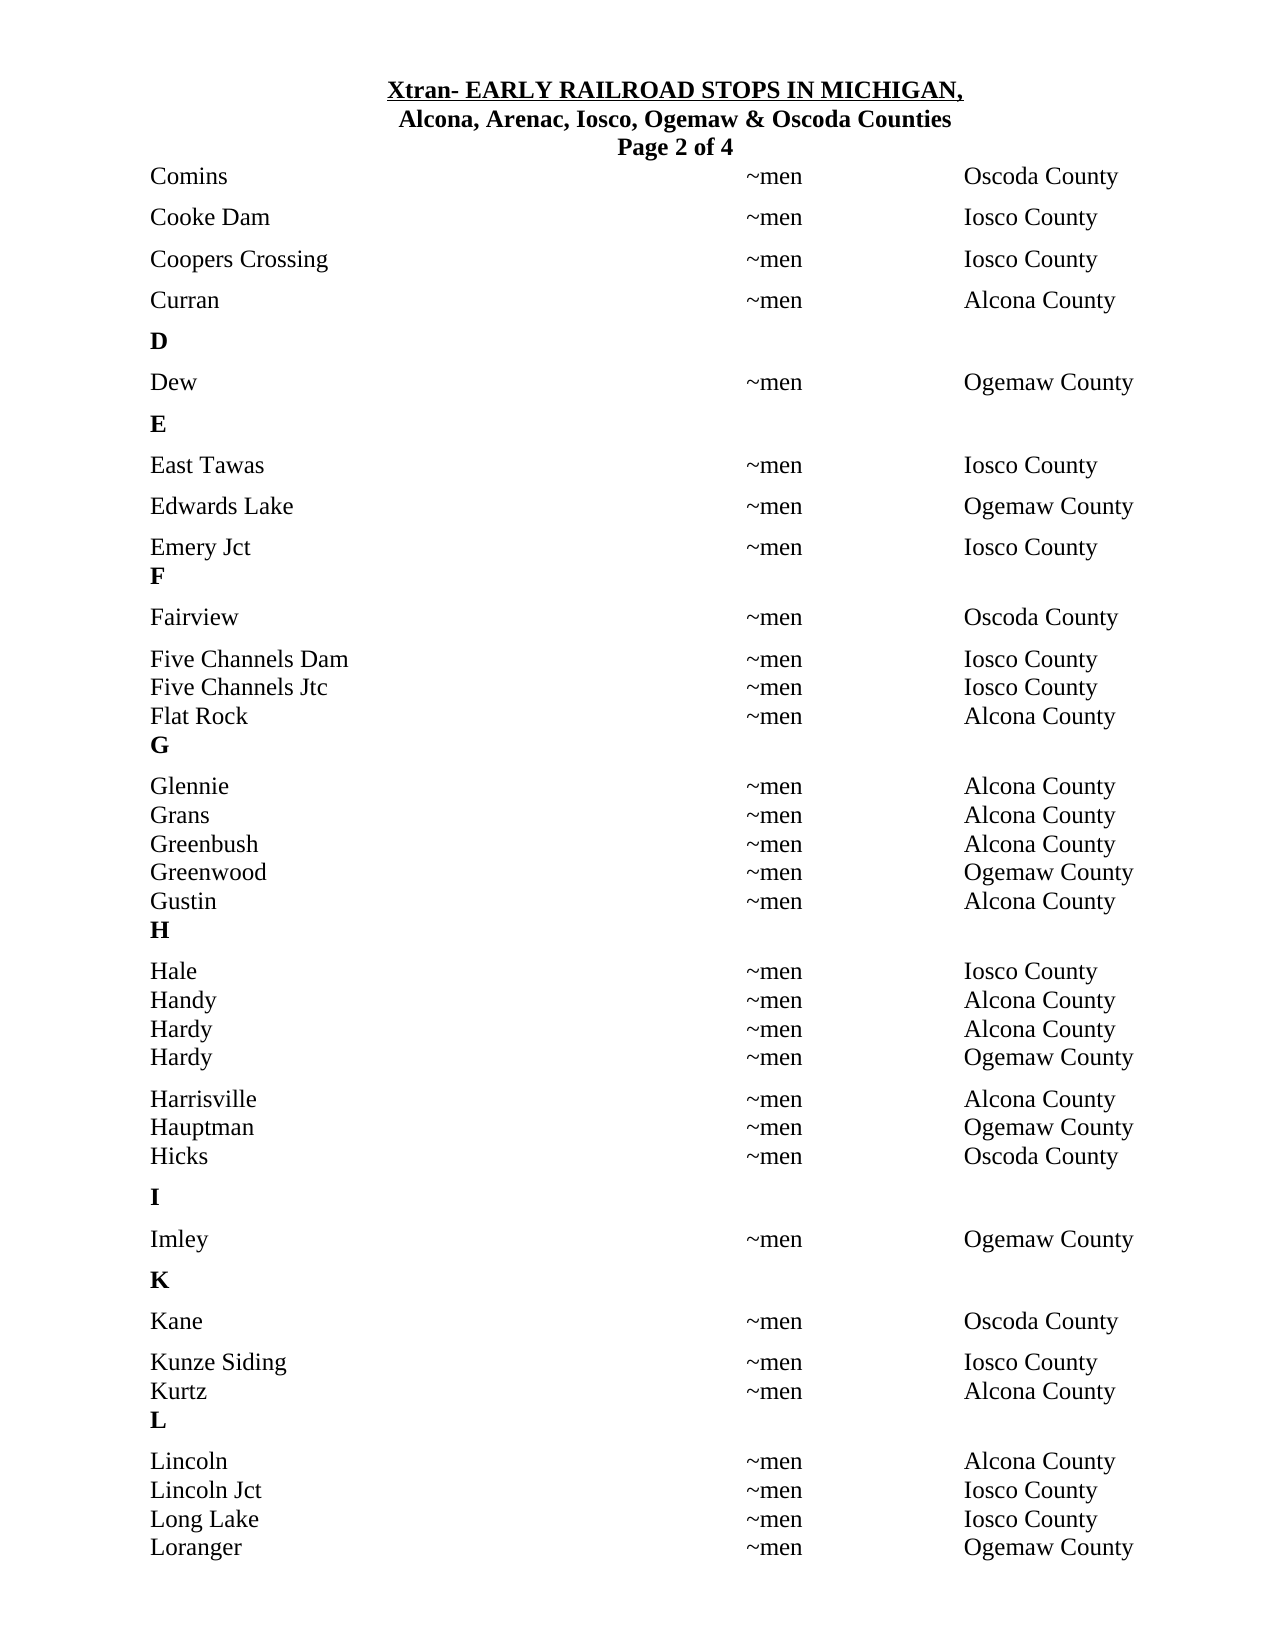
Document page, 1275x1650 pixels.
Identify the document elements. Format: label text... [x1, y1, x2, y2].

text Kurtz ~men Alcona County [150, 1376, 1200, 1405]
text Imley ~men Ogemaw County [150, 1224, 1200, 1252]
text Edwards Lake ~men Ogemaw County [150, 491, 1200, 520]
text Lincoln ~men Alcona County [150, 1446, 1200, 1475]
text Hicks ~men Oscoda County [150, 1141, 1200, 1170]
text Curran ~men Alcona County [150, 285, 1200, 314]
text Gustin ~men Alcona County [150, 886, 1200, 915]
text Lincoln Jct ~men Iosco County [150, 1475, 1200, 1504]
text Emery Jct ~men Iosco County [150, 532, 1200, 561]
text Dew ~men Ogemaw County [150, 367, 1200, 396]
text Harrisville ~men Alcona County [150, 1084, 1200, 1112]
text East Tawas ~men Iosco County [150, 450, 1200, 479]
text Hauptman ~men Ogemaw County [150, 1112, 1200, 1141]
text Kane ~men Oscoda County [150, 1306, 1200, 1335]
text D [150, 326, 1200, 355]
text I [150, 1182, 1200, 1211]
text Greenwood ~men Ogemaw County [150, 857, 1200, 886]
text Flat Rock ~men Alcona County [150, 701, 1200, 730]
text Loranger ~men Ogemaw County [150, 1532, 1200, 1561]
text F [150, 561, 1200, 590]
text Hardy ~men Ogemaw County [150, 1042, 1200, 1071]
text L [150, 1405, 1200, 1434]
text Hardy ~men Alcona County [150, 1014, 1200, 1042]
text Comins ~men Oscoda County [150, 161, 1200, 190]
text Hale ~men Iosco County [150, 956, 1200, 985]
text Cooke Dam ~men Iosco County [150, 202, 1200, 231]
text Handy ~men Alcona County [150, 985, 1200, 1014]
text H [150, 915, 1200, 944]
text G [150, 730, 1200, 759]
text K [150, 1265, 1200, 1294]
text Kunze Siding ~men Iosco County [150, 1347, 1200, 1376]
text Long Lake ~men Iosco County [150, 1504, 1200, 1532]
text Five Channels Dam ~men Iosco County [150, 644, 1200, 672]
text E [150, 409, 1200, 437]
text Glennie ~men Alcona County [150, 771, 1200, 800]
text Five Channels Jtc ~men Iosco County [150, 672, 1200, 701]
text Grans ~men Alcona County [150, 800, 1200, 829]
text Greenbush ~men Alcona County [150, 829, 1200, 857]
text Coopers Crossing ~men Iosco County [150, 244, 1200, 272]
text Fairview ~men Oscoda County [150, 602, 1200, 631]
